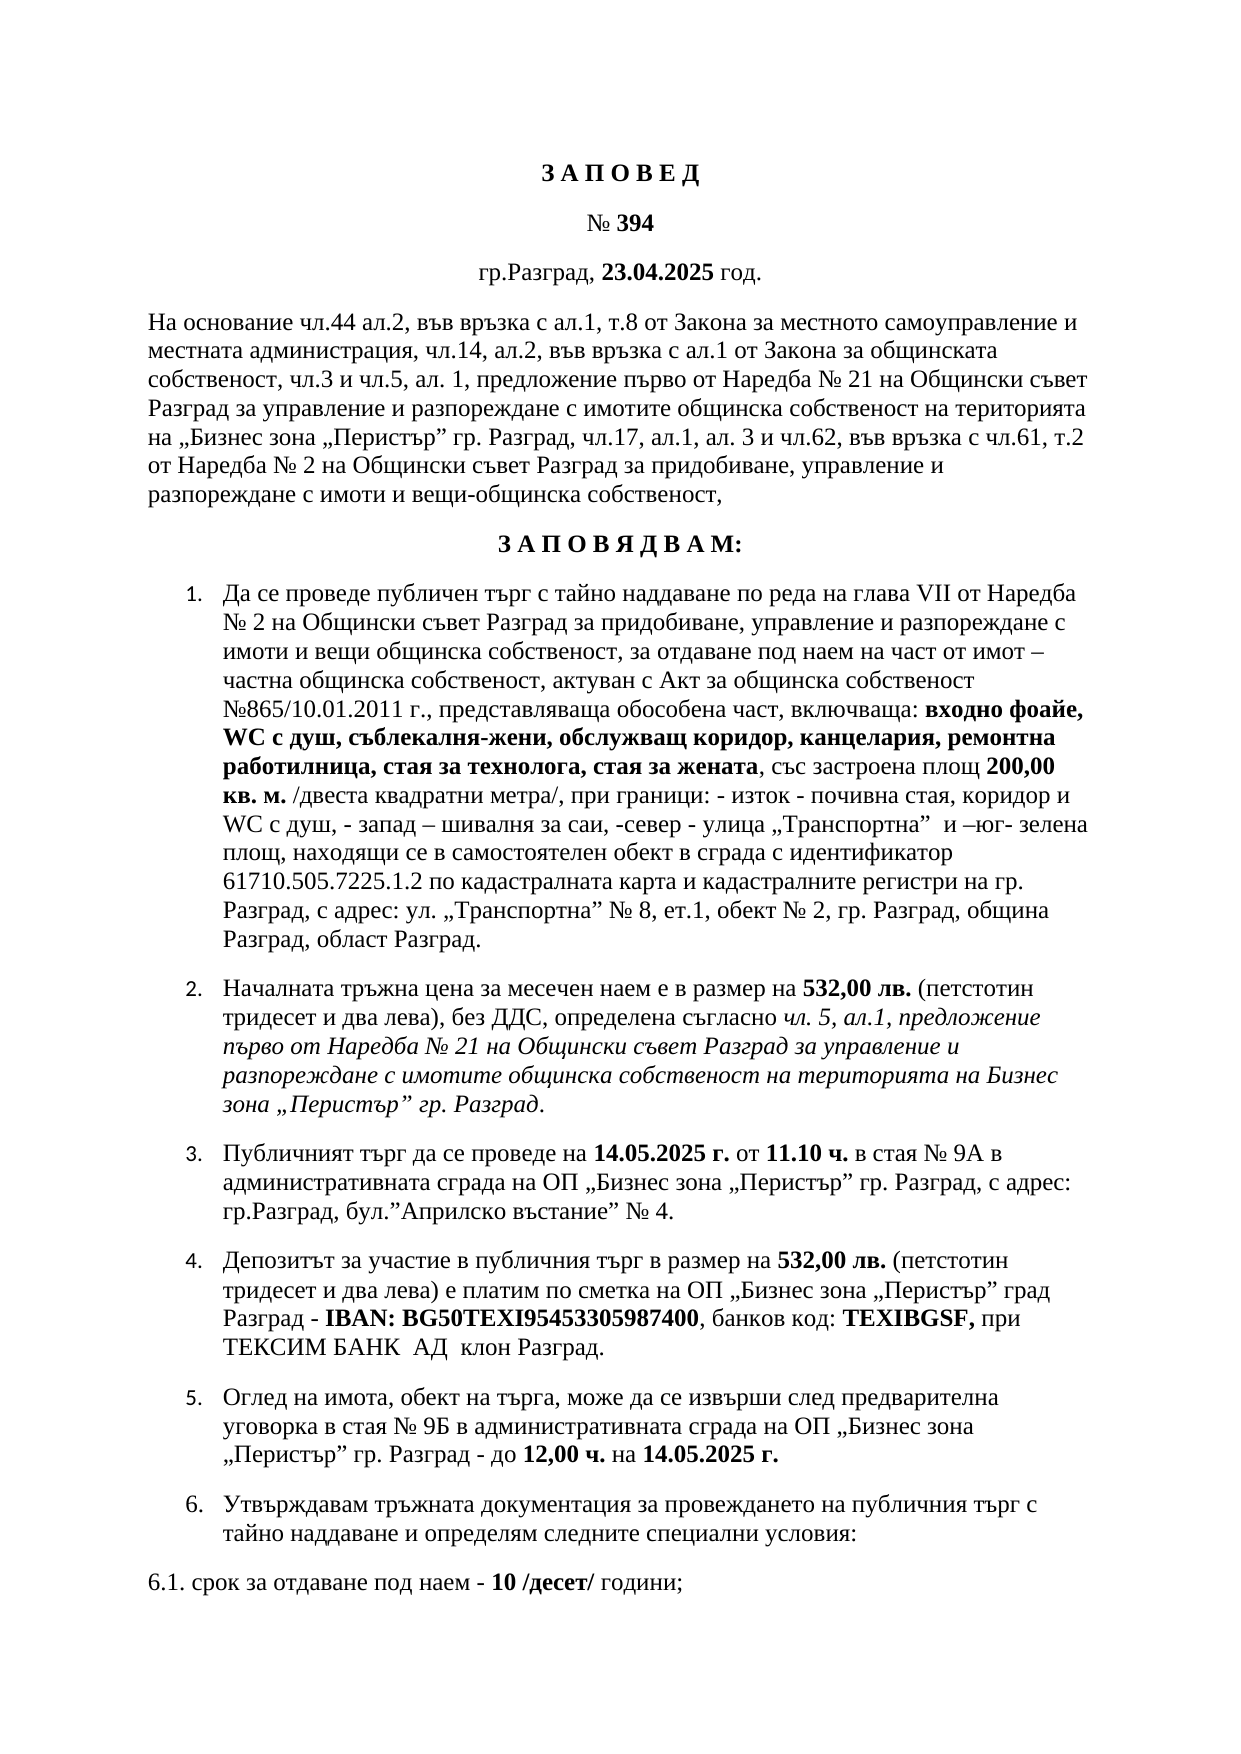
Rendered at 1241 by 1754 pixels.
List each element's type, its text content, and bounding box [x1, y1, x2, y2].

text На основание чл.44 ал.2, във връзка с ал.1, т.8 от Закона за местното самоуправление и местната администрация, чл.14, ал.2, във връзка с ал.1 от Закона за общинската собственост, чл.3 и чл.5, ал. 1, предложение първо от Наредба № 21 на Общински съвет Разград за управление и разпореждане с имотите общинска собственост на територията на „Бизнес зона „Перистър” гр. Разград, чл.17, ал.1, ал. 3 и чл.62, във връзка с чл.61, т.2 от Наредба № 2 на Общински съвет Разград за придобиване, управление и разпореждане с имоти и вещи-общинска собственост, [148, 307, 1093, 508]
text № 394 [148, 208, 1093, 236]
list Началната тръжна цена за месечен наем е в размер на 532,00 лв. (петстотин тридесет и два лева), без ДДС, определена съгласно чл. 5, ал.1, предложение първо от Наредба № 21 на Общински съвет Разград за управление и разпореждане с имотите общинска собственост на територията на Бизнес зона „Перистър” гр. Разград. [185, 973, 1093, 1117]
text З А П О В Я Д В А М: [148, 529, 1093, 558]
list Да се проведе публичен търг с тайно наддаване по реда на глава VІІ от Наредба № 2 на Общински съвет Разград за придобиване, управление и разпореждане с имоти и вещи общинска собственост, за отдаване под наем на част от имот – частна общинска собственост, актуван с Акт за общинска собственост №865/10.01.2011 г., представляваща обособена част, включваща: входно фоайе, WC с душ, съблeкалня-жени, обслужващ коридор, канцелария, ремонтна работилница, стая за технолога, стая за жената, със застроена площ 200,00 кв. м. /двеста квадратни метра/, при граници: - изток - почивна стая, коридор и WC с душ, - запад – шивалня за саи, -север - улица „Транспортна” и –юг- зелена площ, находящи се в самостоятелен обект в сграда с идентификатор 61710.505.7225.1.2 по кадастралната карта и кадастралните регистри на гр. Разград, с адрес: ул. „Транспортна” № 8, ет.1, обект № 2, гр. Разград, община Разград, област Разград. [185, 578, 1093, 952]
text З А П О В Е Д [148, 158, 1093, 187]
list Оглед на имота, обект на търга, може да се извърши след предварителна уговорка в стая № 9Б в административната сграда на ОП „Бизнес зона „Перистър” гр. Разград - до 12,00 ч. на 14.05.2025 г. [185, 1382, 1093, 1468]
text гр.Разград, 23.04.2025 год. [148, 257, 1093, 286]
list Публичният търг да се проведе на 14.05.2025 г. от 11.10 ч. в стая № 9А в административната сграда на ОП „Бизнес зона „Перистър” гр. Разград, с адрес: гр.Разград, бул.”Априлско въстание” № 4. [185, 1138, 1093, 1225]
text 6.1. срок за отдаване под наем - 10 /десет/ години; [148, 1567, 1093, 1596]
list Утвърждавам тръжната документация за провеждането на публичния търг с тайно наддаване и определям следните специални условия: [185, 1489, 1093, 1547]
list Депозитът за участие в публичния търг в размер на 532,00 лв. (петстотин тридесет и два лева) е платим по сметка на ОП „Бизнес зона „Перистър” град Разград - IBAN: BG50TEXI95453305987400, банков код: TEXIBGSF, при ТЕКСИМ БАНК АД клон Разград. [185, 1246, 1093, 1361]
